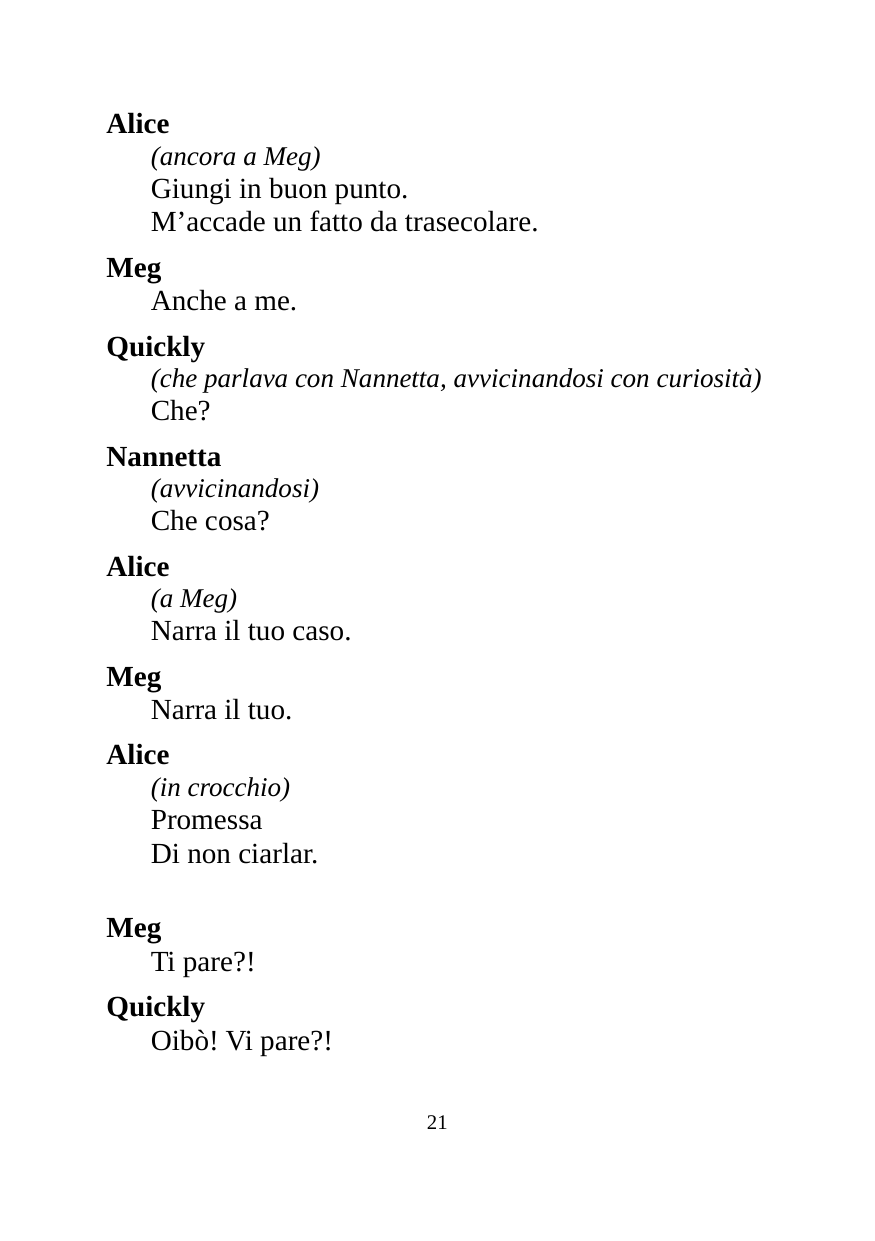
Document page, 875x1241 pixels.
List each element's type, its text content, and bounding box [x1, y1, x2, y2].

text Ti pare?! [151, 944, 768, 978]
text Alice [106, 549, 768, 582]
text Quickly [106, 329, 768, 362]
text Meg [106, 659, 768, 692]
text Narra il tuo. [151, 692, 768, 726]
text (a Meg) Narra il tuo caso. [151, 582, 768, 647]
text (avvicinandosi) Che cosa? [151, 472, 768, 537]
text Anche a me. [151, 283, 768, 317]
text Alice [106, 106, 768, 140]
text (che parlava con Nannetta, avvicinandosi con curiosità) Che? [151, 362, 768, 427]
text Meg [106, 250, 768, 283]
text Oibò! Vi pare?! [151, 1023, 768, 1056]
text Alice [106, 737, 768, 771]
text Meg [106, 911, 768, 944]
text (in crocchio) Promessa Di non ciarlar. [151, 771, 768, 869]
text (ancora a Meg) Giungi in buon punto. M’accade un fatto da trasecolare. [151, 140, 768, 238]
text Nannetta [106, 439, 768, 472]
text Quickly [106, 989, 768, 1023]
